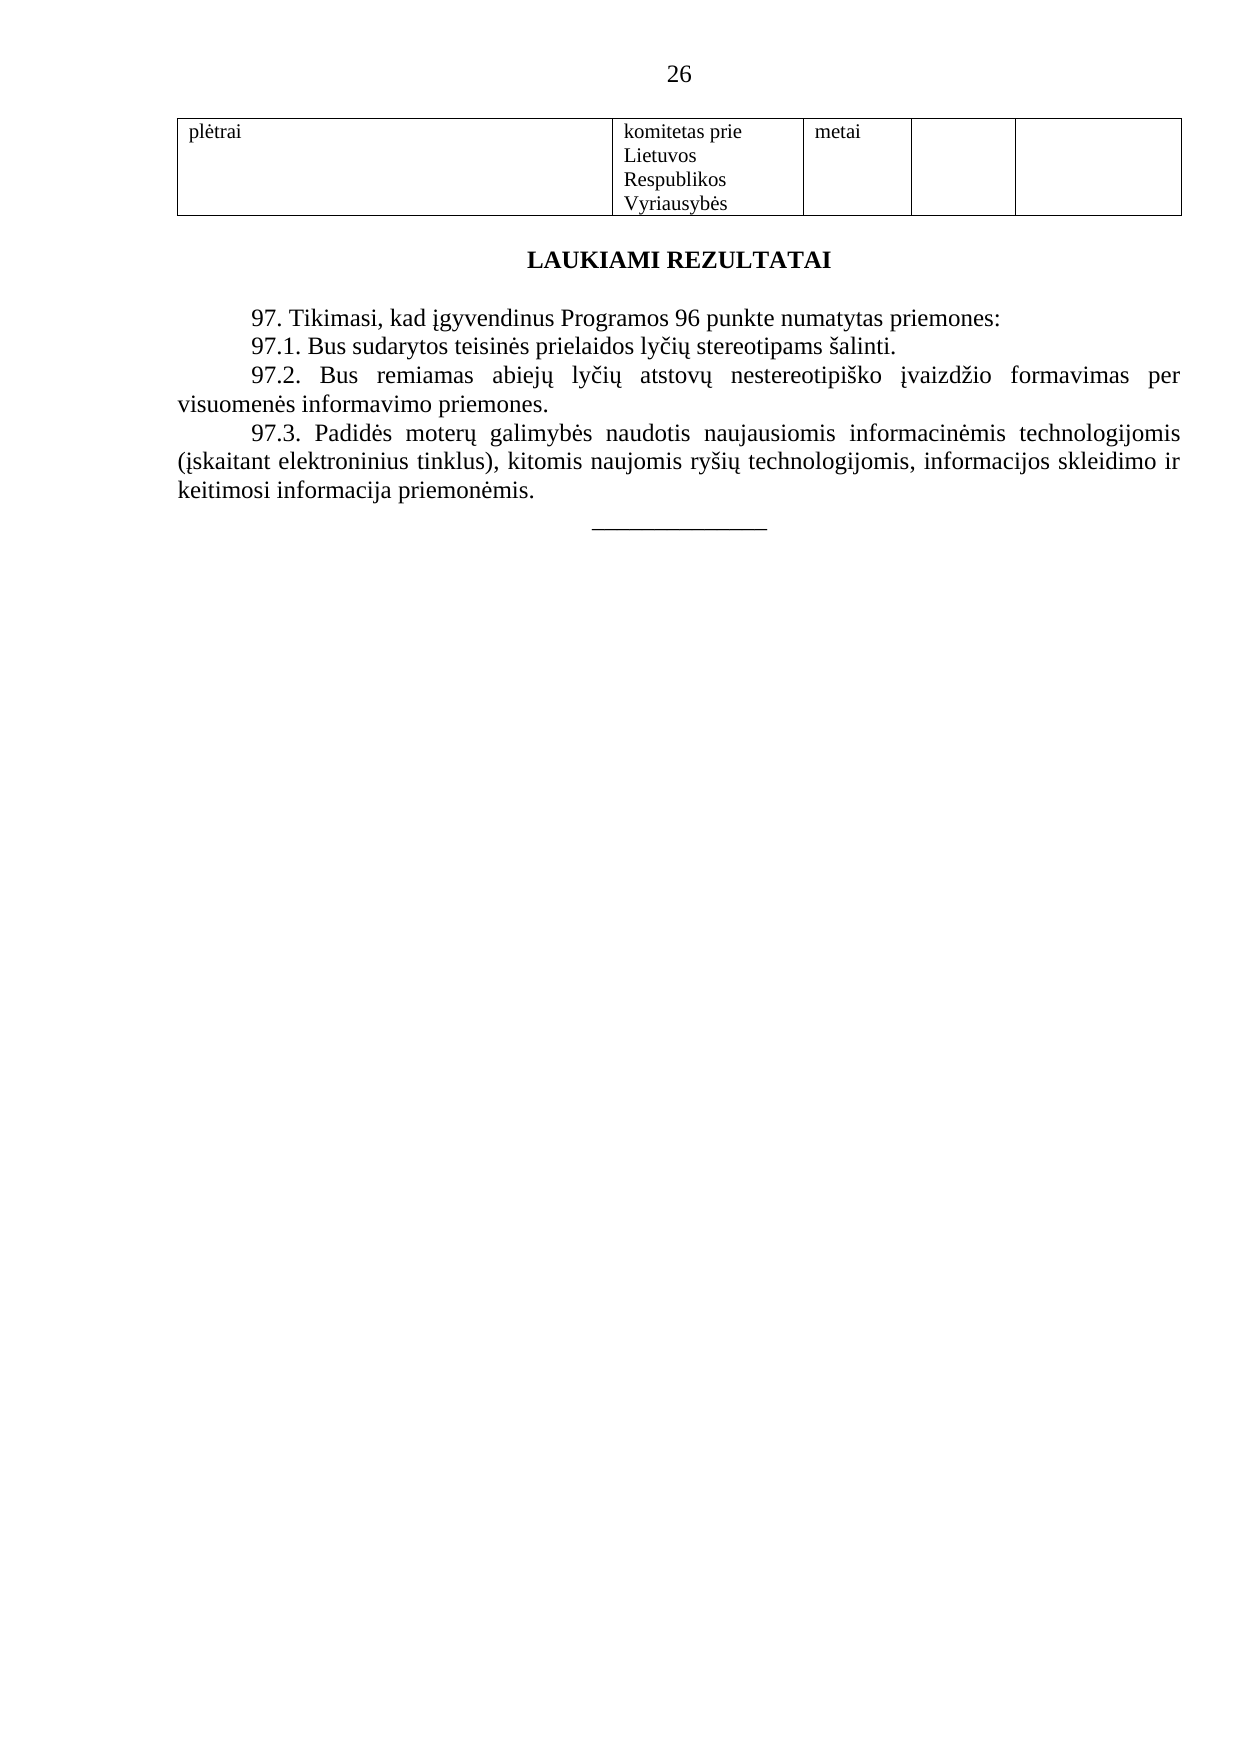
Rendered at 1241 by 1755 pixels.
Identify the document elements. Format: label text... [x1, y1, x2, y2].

table_cell [912, 119, 1015, 215]
table_cell komitetas prie Lietuvos Respublikos Vyriausybės [613, 119, 803, 215]
text 97.1. Bus sudarytos teisinės prielaidos lyčių stereotipams šalinti. [177, 331, 1181, 360]
text ______________ [177, 504, 1181, 533]
table_cell plėtrai [178, 119, 612, 215]
text LAUKIAMI REZULTATAI [177, 245, 1181, 274]
table_cell metai [804, 119, 911, 215]
text 97.2. Bus remiamas abiejų lyčių atstovų nestereotipiško įvaizdžio formavimas per visuomenės informavimo priemones. [177, 360, 1181, 418]
table_cell [1016, 119, 1181, 215]
text 97. Tikimasi, kad įgyvendinus Programos 96 punkte numatytas priemones: [177, 303, 1181, 331]
text 97.3. Padidės moterų galimybės naudotis naujausiomis informacinėmis technologijomis (įskaitant elektroninius tinklus), kitomis naujomis ryšių technologijomis, informacijos skleidimo ir keitimosi informacija priemonėmis. [177, 418, 1181, 504]
